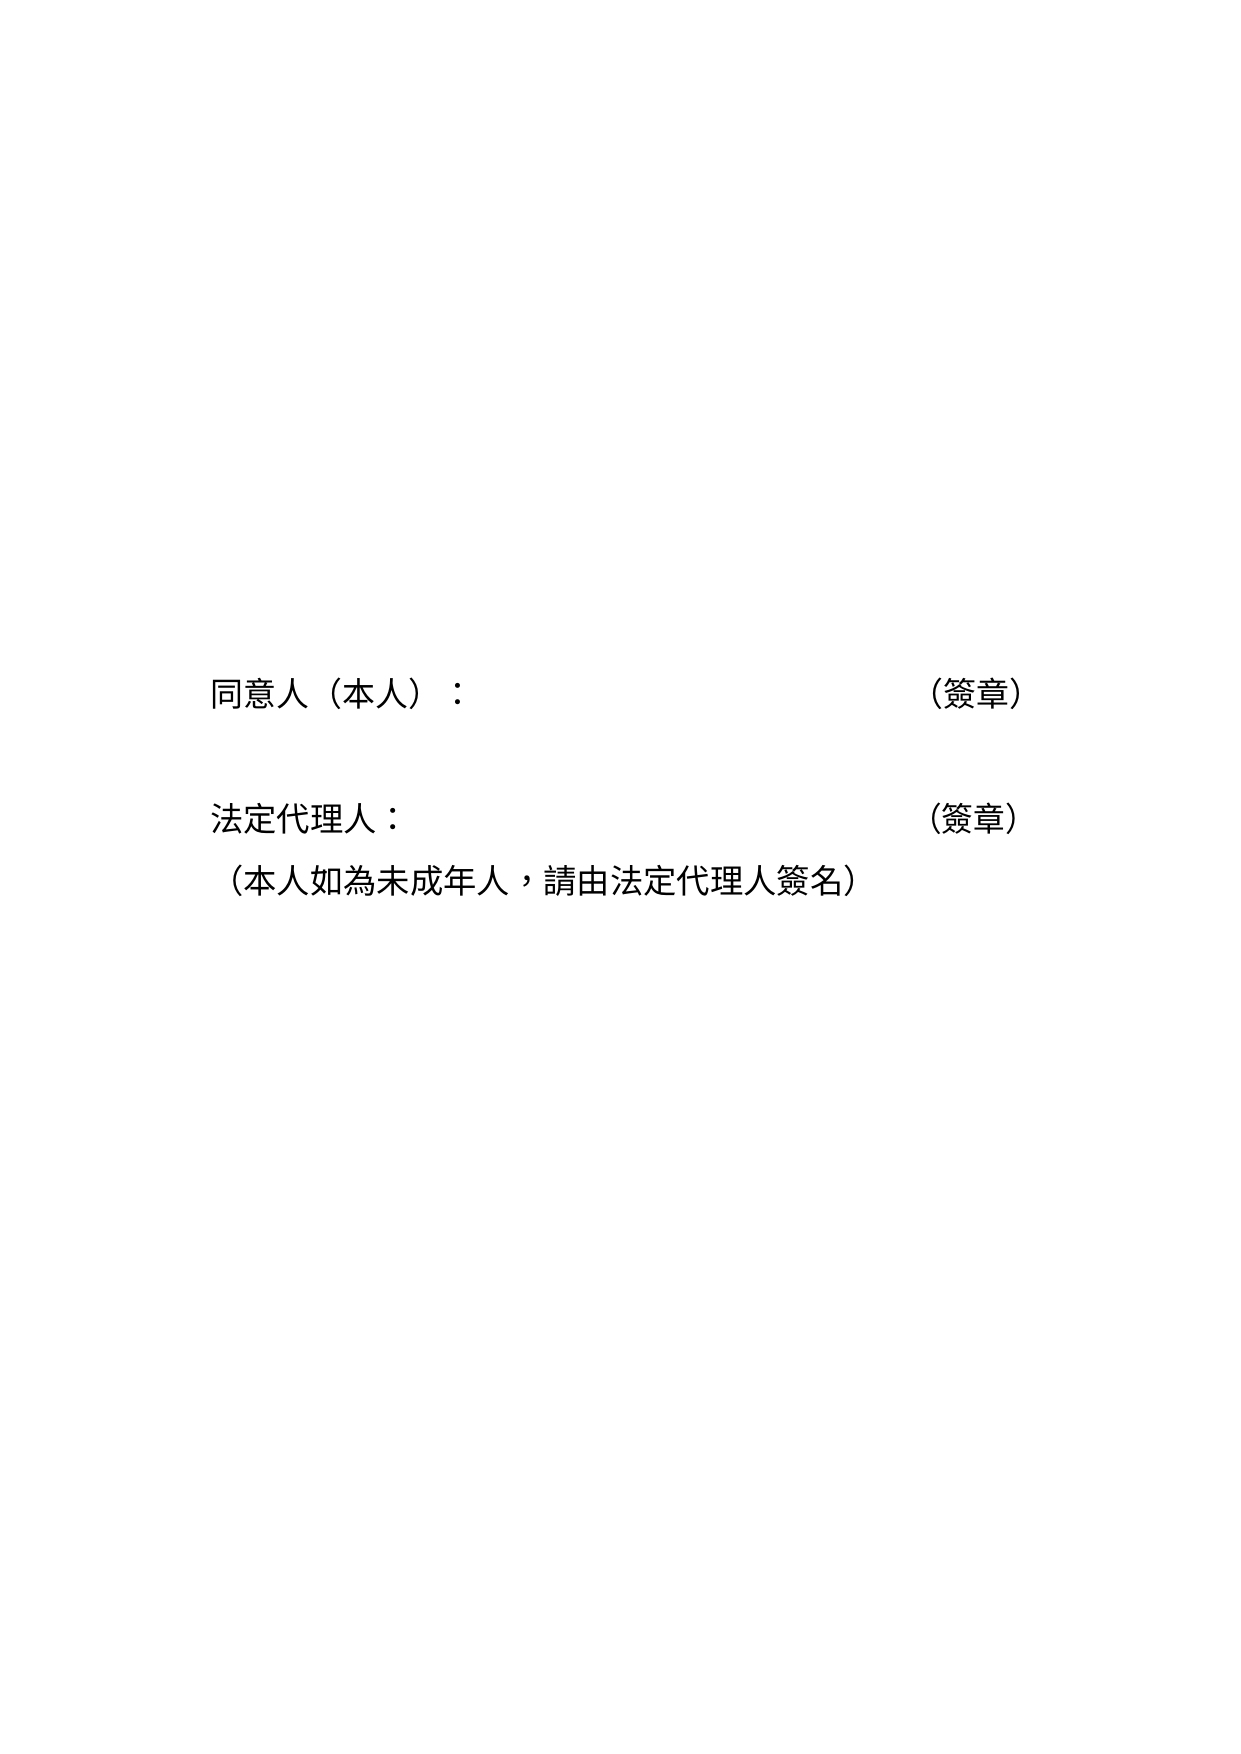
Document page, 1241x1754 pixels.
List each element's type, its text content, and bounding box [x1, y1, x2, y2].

text 同意人（本人）： （簽章） [210, 650, 1053, 712]
text （本人如為未成年人，請由法定代理人簽名） [210, 837, 1053, 900]
text 法定代理人： （簽章） [210, 775, 1053, 837]
